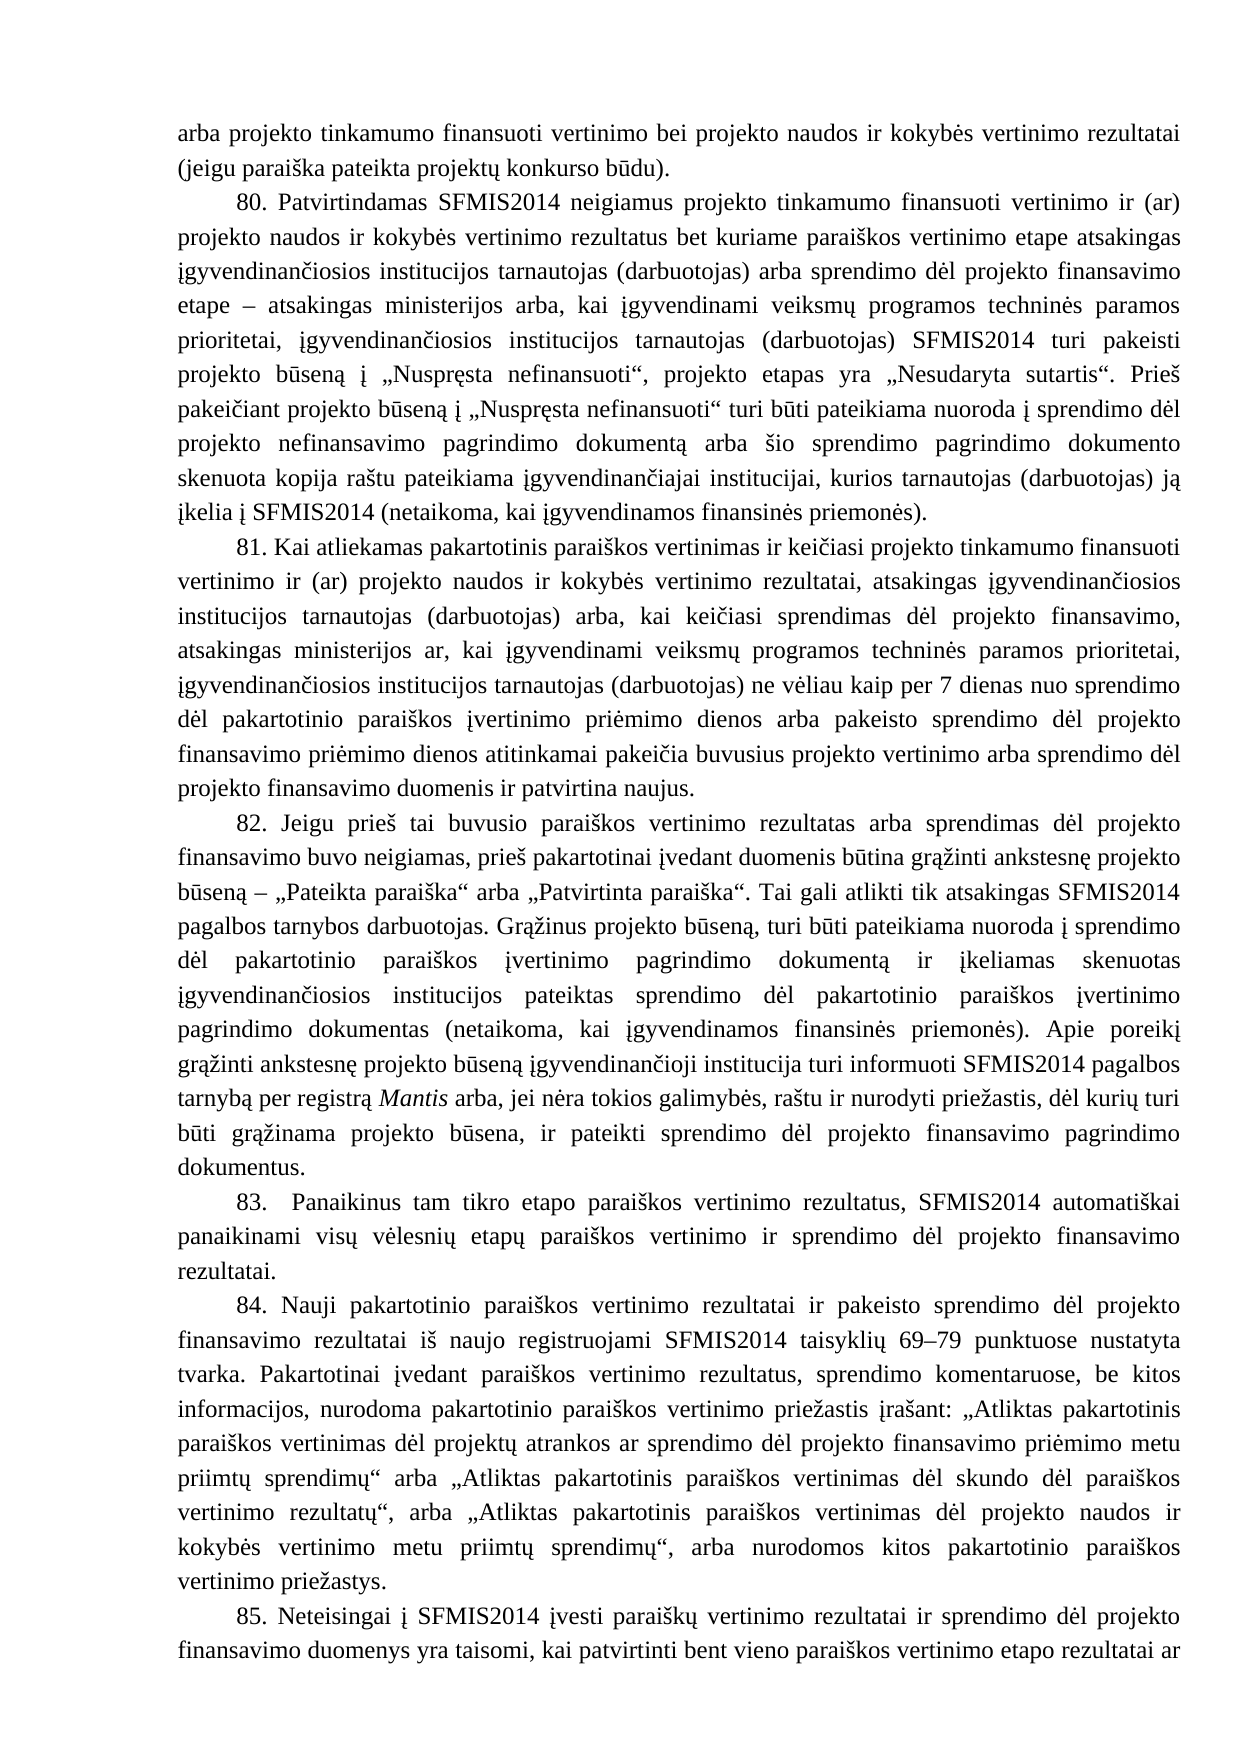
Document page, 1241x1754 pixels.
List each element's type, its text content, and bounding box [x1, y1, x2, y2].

text 85. Neteisingai į SFMIS2014 įvesti paraiškų vertinimo rezultatai ir sprendimo dėl projekto finansavimo duomenys yra taisomi, kai patvirtinti bent vieno paraiškos vertinimo etapo rezultatai ar [177, 1601, 1181, 1664]
text arba projekto tinkamumo finansuoti vertinimo bei projekto naudos ir kokybės vertinimo rezultatai (jeigu paraiška pateikta projektų konkurso būdu). [177, 118, 1181, 181]
text 81. Kai atliekamas pakartotinis paraiškos vertinimas ir keičiasi projekto tinkamumo finansuoti vertinimo ir (ar) projekto naudos ir kokybės vertinimo rezultatai, atsakingas įgyvendinančiosios institucijos tarnautojas (darbuotojas) arba, kai keičiasi sprendimas dėl projekto finansavimo, atsakingas ministerijos ar, kai įgyvendinami veiksmų programos techninės paramos prioritetai, įgyvendinančiosios institucijos tarnautojas (darbuotojas) ne vėliau kaip per 7 dienas nuo sprendimo dėl pakartotinio paraiškos įvertinimo priėmimo dienos arba pakeisto sprendimo dėl projekto finansavimo priėmimo dienos atitinkamai pakeičia buvusius projekto vertinimo arba sprendimo dėl projekto finansavimo duomenis ir patvirtina naujus. [177, 532, 1181, 802]
text 82. Jeigu prieš tai buvusio paraiškos vertinimo rezultatas arba sprendimas dėl projekto finansavimo buvo neigiamas, prieš pakartotinai įvedant duomenis būtina grąžinti ankstesnę projekto būseną – „Pateikta paraiška“ arba „Patvirtinta paraiška“. Tai gali atlikti tik atsakingas SFMIS2014 pagalbos tarnybos darbuotojas. Grąžinus projekto būseną, turi būti pateikiama nuoroda į sprendimo dėl pakartotinio paraiškos įvertinimo pagrindimo dokumentą ir įkeliamas skenuotas įgyvendinančiosios institucijos pateiktas sprendimo dėl pakartotinio paraiškos įvertinimo pagrindimo dokumentas (netaikoma, kai įgyvendinamos finansinės priemonės). Apie poreikį grąžinti ankstesnę projekto būseną įgyvendinančioji institucija turi informuoti SFMIS2014 pagalbos tarnybą per registrą Mantis arba, jei nėra tokios galimybės, raštu ir nurodyti priežastis, dėl kurių turi būti grąžinama projekto būsena, ir pateikti sprendimo dėl projekto finansavimo pagrindimo dokumentus. [177, 808, 1181, 1181]
text 80. Patvirtindamas SFMIS2014 neigiamus projekto tinkamumo finansuoti vertinimo ir (ar) projekto naudos ir kokybės vertinimo rezultatus bet kuriame paraiškos vertinimo etape atsakingas įgyvendinančiosios institucijos tarnautojas (darbuotojas) arba sprendimo dėl projekto finansavimo etape – atsakingas ministerijos arba, kai įgyvendinami veiksmų programos techninės paramos prioritetai, įgyvendinančiosios institucijos tarnautojas (darbuotojas) SFMIS2014 turi pakeisti projekto būseną į „Nuspręsta nefinansuoti“, projekto etapas yra „Nesudaryta sutartis“. Prieš pakeičiant projekto būseną į „Nuspręsta nefinansuoti“ turi būti pateikiama nuoroda į sprendimo dėl projekto nefinansavimo pagrindimo dokumentą arba šio sprendimo pagrindimo dokumento skenuota kopija raštu pateikiama įgyvendinančiajai institucijai, kurios tarnautojas (darbuotojas) ją įkelia į SFMIS2014 (netaikoma, kai įgyvendinamos finansinės priemonės). [177, 187, 1181, 526]
text 83. Panaikinus tam tikro etapo paraiškos vertinimo rezultatus, SFMIS2014 automatiškai panaikinami visų vėlesnių etapų paraiškos vertinimo ir sprendimo dėl projekto finansavimo rezultatai. [177, 1187, 1181, 1285]
text 84. Nauji pakartotinio paraiškos vertinimo rezultatai ir pakeisto sprendimo dėl projekto finansavimo rezultatai iš naujo registruojami SFMIS2014 taisyklių 69–79 punktuose nustatyta tvarka. Pakartotinai įvedant paraiškos vertinimo rezultatus, sprendimo komentaruose, be kitos informacijos, nurodoma pakartotinio paraiškos vertinimo priežastis įrašant: „Atliktas pakartotinis paraiškos vertinimas dėl projektų atrankos ar sprendimo dėl projekto finansavimo priėmimo metu priimtų sprendimų“ arba „Atliktas pakartotinis paraiškos vertinimas dėl skundo dėl paraiškos vertinimo rezultatų“, arba „Atliktas pakartotinis paraiškos vertinimas dėl projekto naudos ir kokybės vertinimo metu priimtų sprendimų“, arba nurodomos kitos pakartotinio paraiškos vertinimo priežastys. [177, 1290, 1181, 1595]
